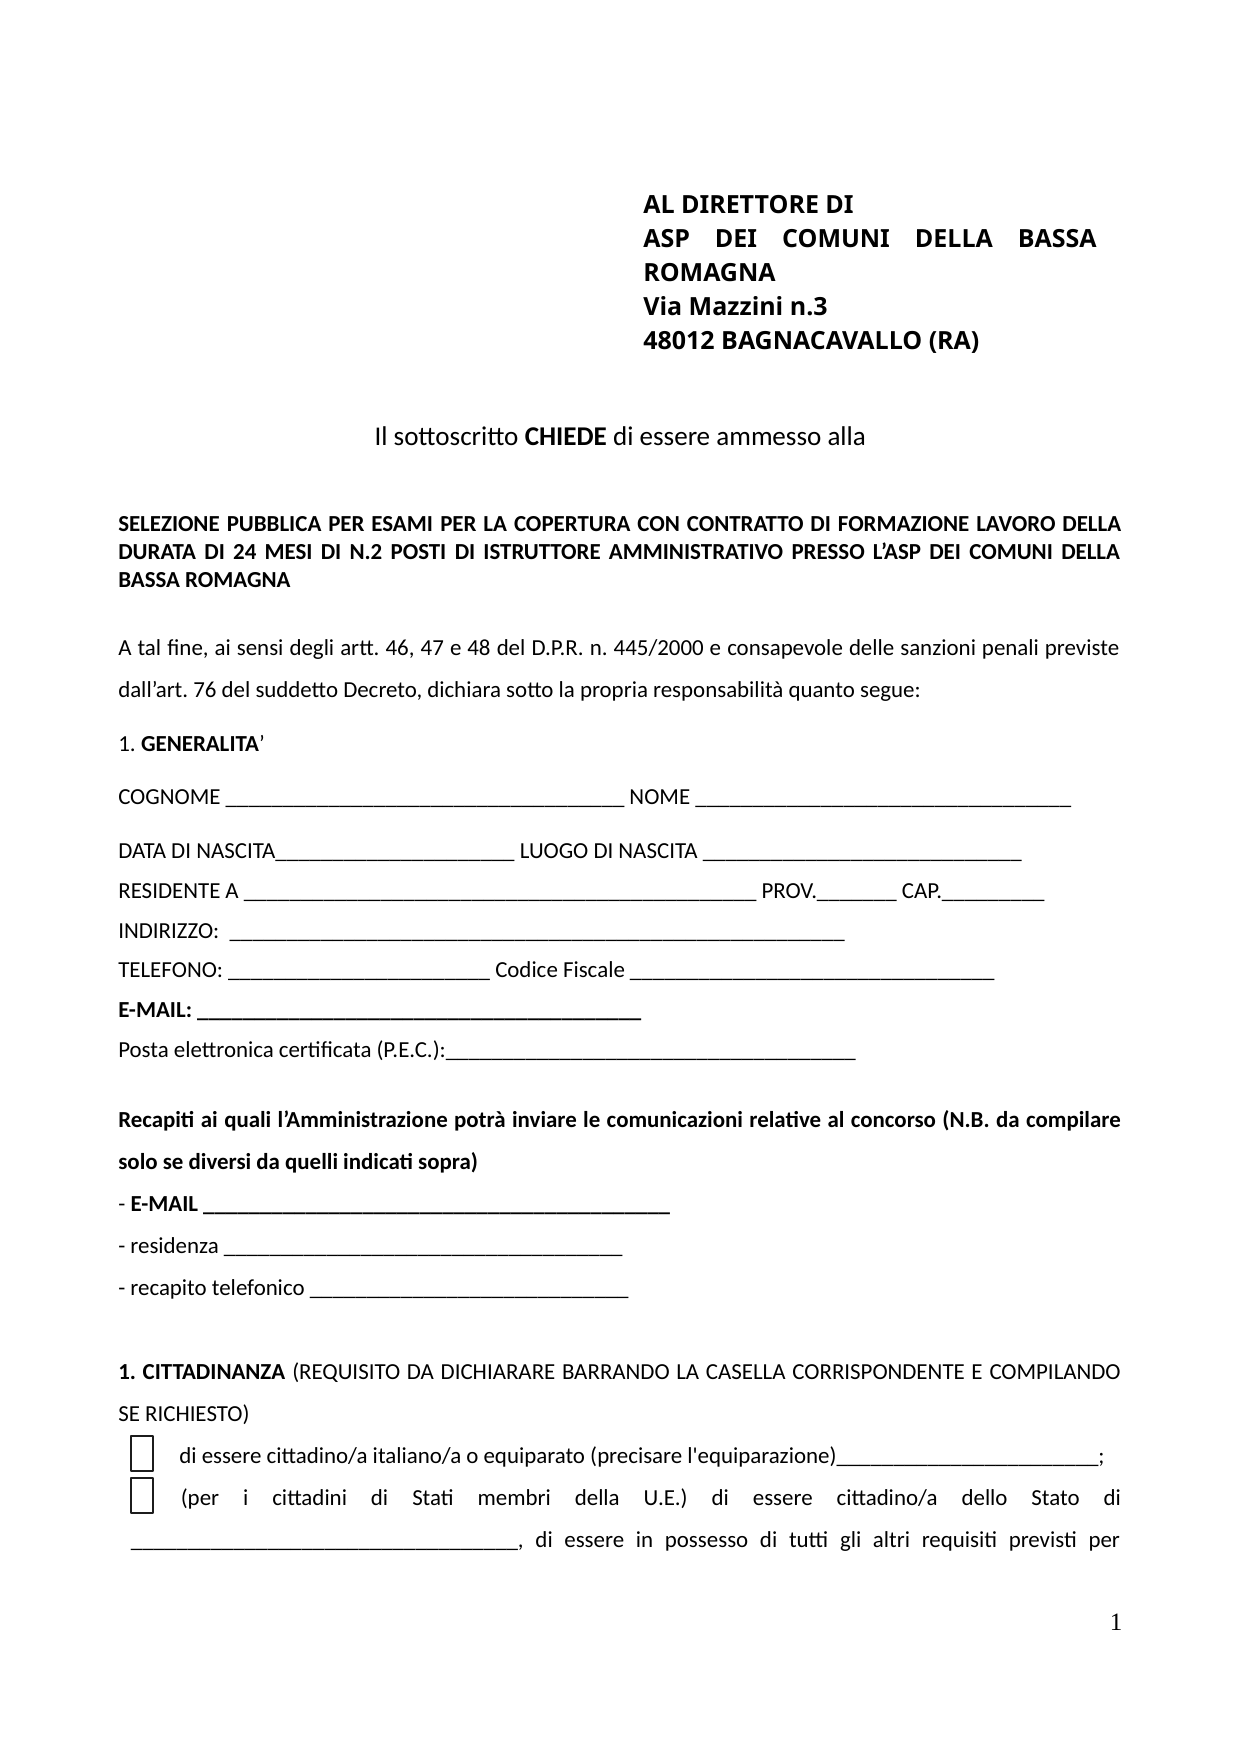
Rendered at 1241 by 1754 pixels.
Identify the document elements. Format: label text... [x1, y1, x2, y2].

text ASP DEI COMUNI DELLA BASSA ROMAGNA [118, 220, 1122, 288]
text 1. GENERALITA’ [118, 729, 1122, 757]
text 1. CITTADINANZA (REQUISITO DA DICHIARARE BARRANDO LA CASELLA CORRISPONDENTE E COMPILANDO SE RICHIESTO) [118, 1357, 1122, 1427]
text Posta elettronica certificata (P.E.C.):____________________________________ [118, 1035, 1122, 1063]
text TELEFONO: _______________________ Codice Fiscale ________________________________ [118, 956, 1122, 984]
text di essere cittadino/a italiano/a o equiparato (precisare l'equiparazione)_______________________; [154, 1441, 1122, 1469]
text INDIRIZZO: ______________________________________________________ [118, 916, 1122, 944]
text (per i cittadini di Stati membri della U.E.) di essere cittadino/a dello Stato di __________________________________, di essere in possesso di tutti gli altri requisiti previsti per [131, 1483, 1122, 1553]
text E-MAIL: _______________________________________ [118, 995, 1122, 1023]
text - recapito telefonico ____________________________ [118, 1273, 1122, 1301]
text SELEZIONE PUBBLICA PER ESAMI PER LA COPERTURA CON CONTRATTO DI FORMAZIONE LAVORO DELLA DURATA DI 24 MESI DI N.2 POSTI DI ISTRUTTORE AMMINISTRATIVO PRESSO L’ASP DEI COMUNI DELLA BASSA ROMAGNA [118, 509, 1122, 593]
text DATA DI NASCITA_____________________ LUOGO DI NASCITA ____________________________ [118, 836, 1122, 864]
text Recapiti ai quali l’Amministrazione potrà inviare le comunicazioni relative al concorso (N.B. da compilare solo se diversi da quelli indicati sopra) [118, 1105, 1122, 1175]
text COGNOME ___________________________________ NOME _________________________________ [118, 782, 1122, 811]
text 48012 BAGNACAVALLO (RA) [118, 322, 1122, 357]
text A tal fine, ai sensi degli artt. 46, 47 e 48 del D.P.R. n. 445/2000 e consapevole delle sanzioni penali previste dall’art. 76 del suddetto Decreto, dichiara sotto la propria responsabilità quanto segue: [118, 633, 1122, 703]
text Il sottoscritto CHIEDE di essere ammesso alla [118, 419, 1122, 452]
text - E-MAIL _________________________________________ [118, 1189, 1122, 1217]
text RESIDENTE A _____________________________________________ PROV._______ CAP._________ [118, 876, 1122, 904]
text Via Mazzini n.3 [118, 288, 1122, 322]
text AL DIRETTORE DI [118, 186, 1122, 220]
text - residenza ___________________________________ [118, 1231, 1122, 1259]
